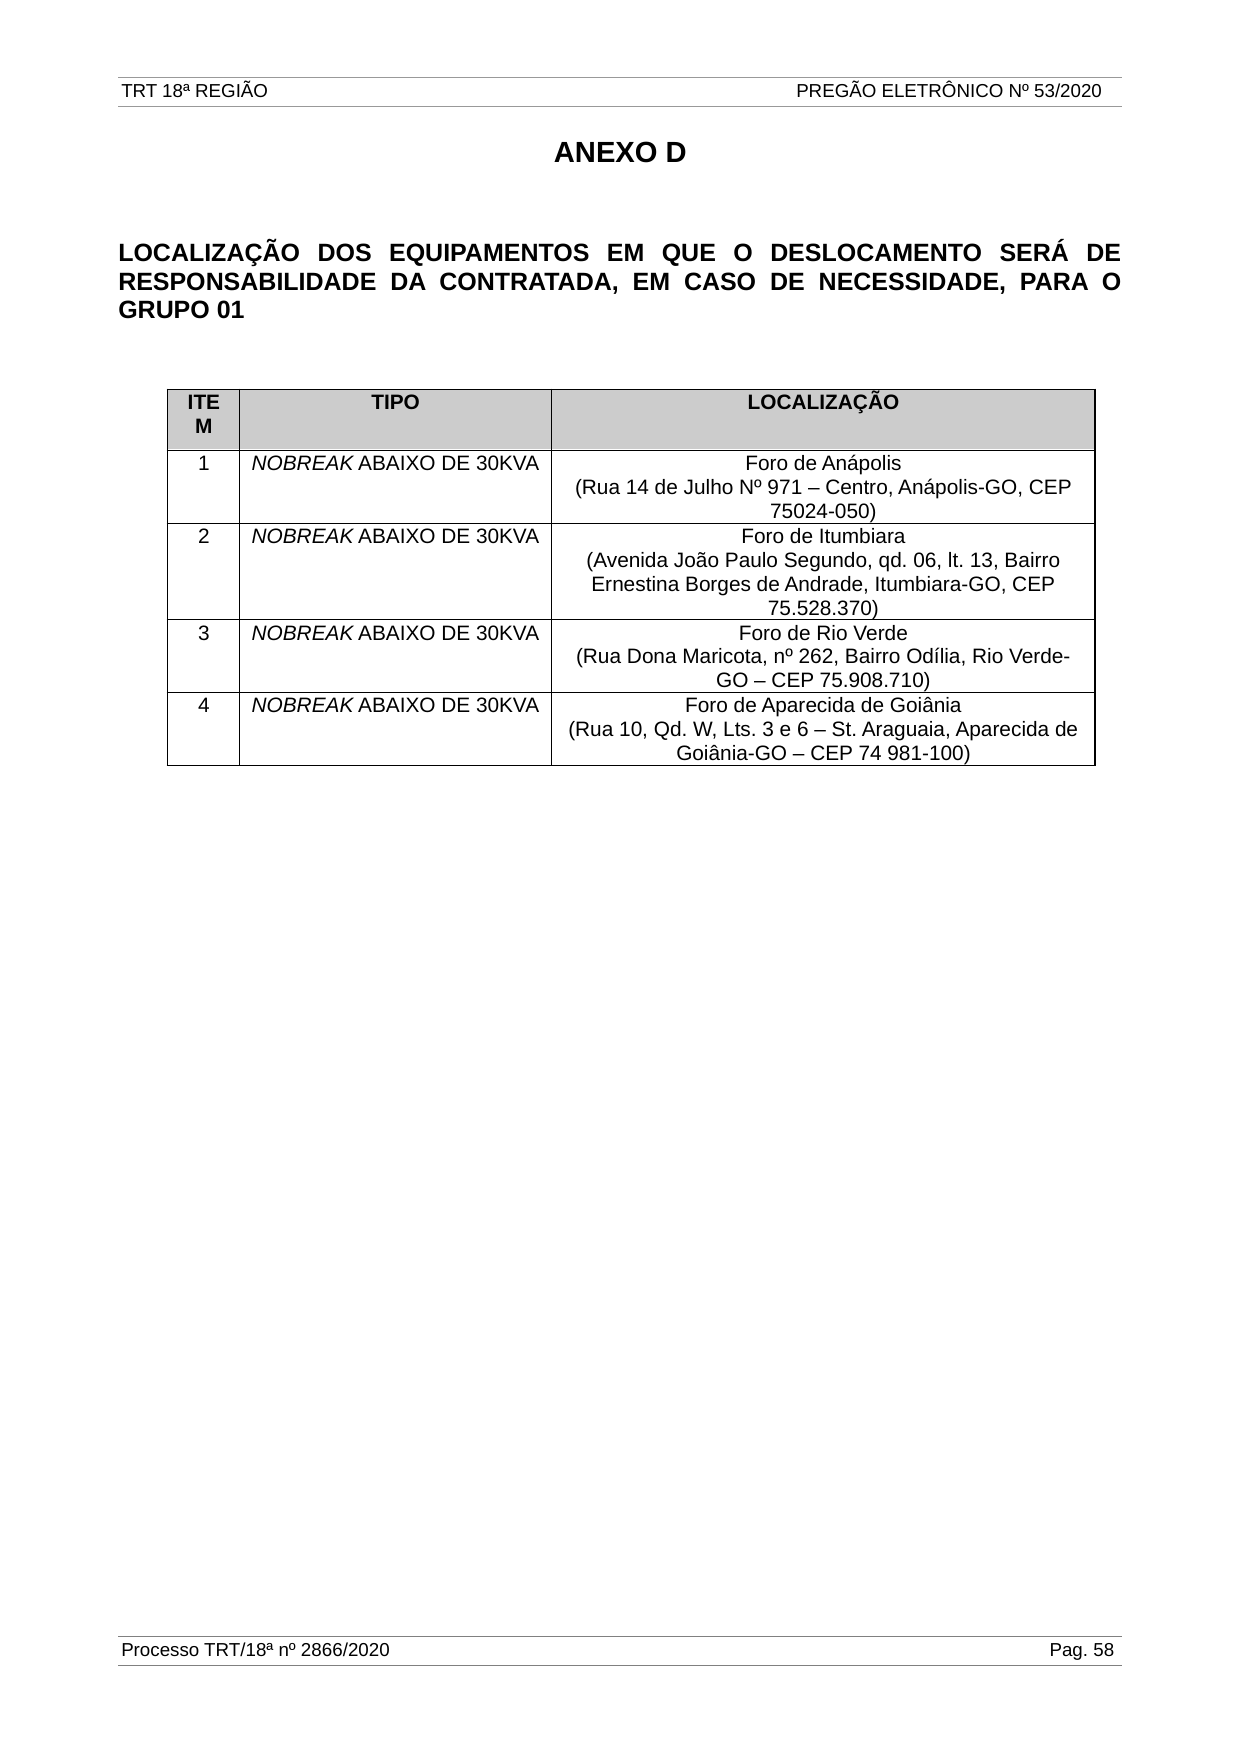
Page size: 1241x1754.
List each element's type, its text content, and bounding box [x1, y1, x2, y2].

table_cell NOBREAK ABAIXO DE 30KVA [240, 620, 551, 692]
table_cell Foro de Aparecida de Goiânia (Rua 10, Qd. W, Lts. 3 e 6 – St. Araguaia, Aparecida de Goiânia-GO – CEP 74 981-100) [552, 693, 1094, 765]
table_cell 2 [168, 524, 239, 619]
table_cell Foro de Anápolis (Rua 14 de Julho Nº 971 – Centro, Anápolis-GO, CEP 75024-050) [552, 451, 1094, 522]
table_cell 3 [168, 620, 239, 692]
text LOCALIZAÇÃO DOS EQUIPAMENTOS EM QUE O DESLOCAMENTO SERÁ DE RESPONSABILIDADE DA CONTRATADA, EM CASO DE NECESSIDADE, PARA O GRUPO 01 [118, 238, 1122, 324]
table_cell NOBREAK ABAIXO DE 30KVA [240, 524, 551, 619]
table_cell NOBREAK ABAIXO DE 30KVA [240, 693, 551, 765]
table_cell 1 [168, 451, 239, 522]
text ANEXO D [118, 136, 1122, 169]
table_cell Foro de Rio Verde (Rua Dona Maricota, nº 262, Bairro Odília, Rio Verde-GO – CEP 75.908.710) [552, 620, 1094, 692]
table_cell NOBREAK ABAIXO DE 30KVA [240, 451, 551, 522]
table_cell Foro de Itumbiara (Avenida João Paulo Segundo, qd. 06, lt. 13, Bairro Ernestina Borges de Andrade, Itumbiara-GO, CEP 75.528.370) [552, 524, 1094, 619]
table_header TIPO [240, 390, 551, 449]
table_cell 4 [168, 693, 239, 765]
table_header ITEM [168, 390, 239, 449]
table_header LOCALIZAÇÃO [552, 390, 1094, 449]
